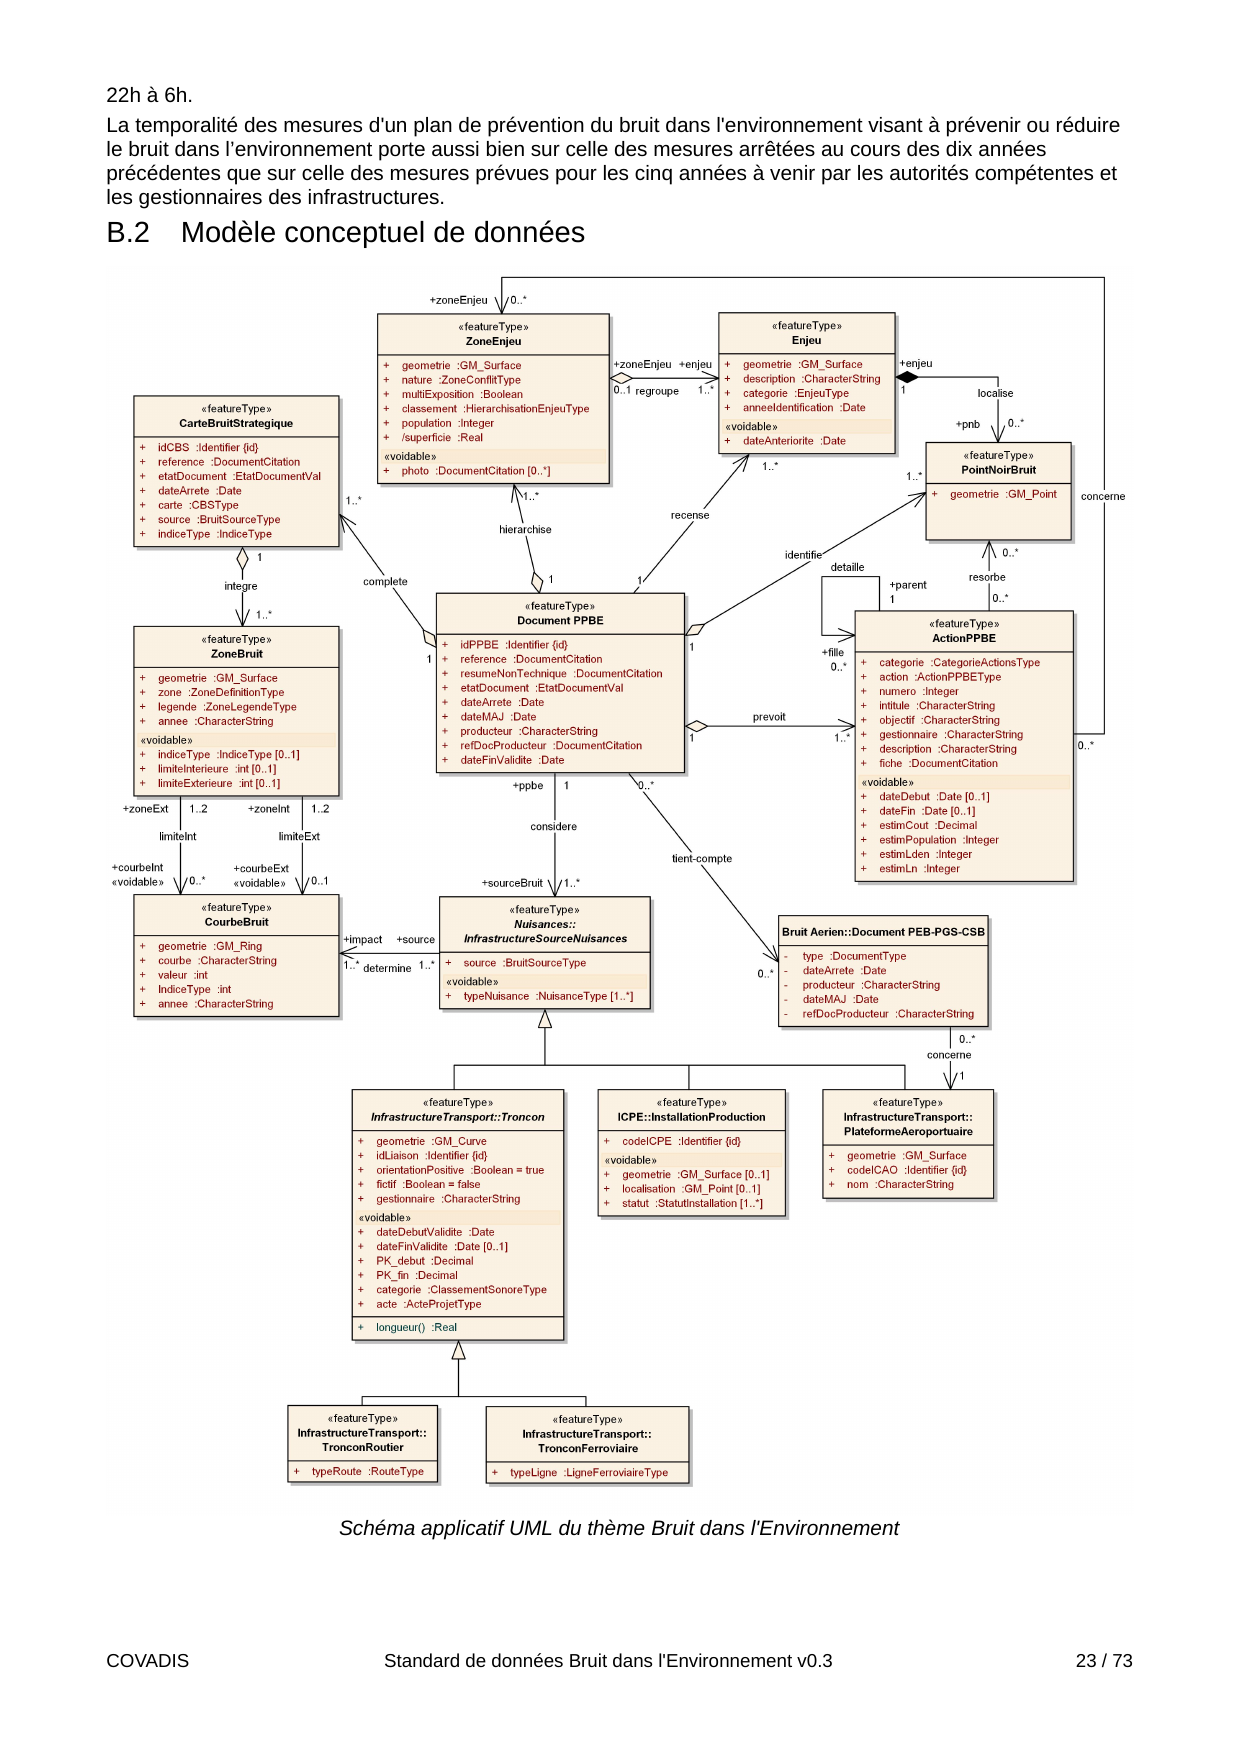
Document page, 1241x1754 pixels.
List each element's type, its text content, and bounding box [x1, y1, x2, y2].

text Schéma applicatif UML du thème Bruit dans l'Environnement [106, 1516, 1134, 1540]
text La temporalité des mesures d'un plan de prévention du bruit dans l'environnement visant à prévenir ou réduire le bruit dans l’environnement porte aussi bien sur celle des mesures arrêtées au cours des dix années précédentes que sur celle des mesures prévues pour les cinq années à venir par les autorités compétentes et les gestionnaires des infrastructures. [106, 113, 1134, 209]
subtitle Modèle conceptuel de données [106, 215, 1134, 249]
picture [106, 266, 1134, 1516]
text 22h à 6h. [106, 83, 1134, 107]
